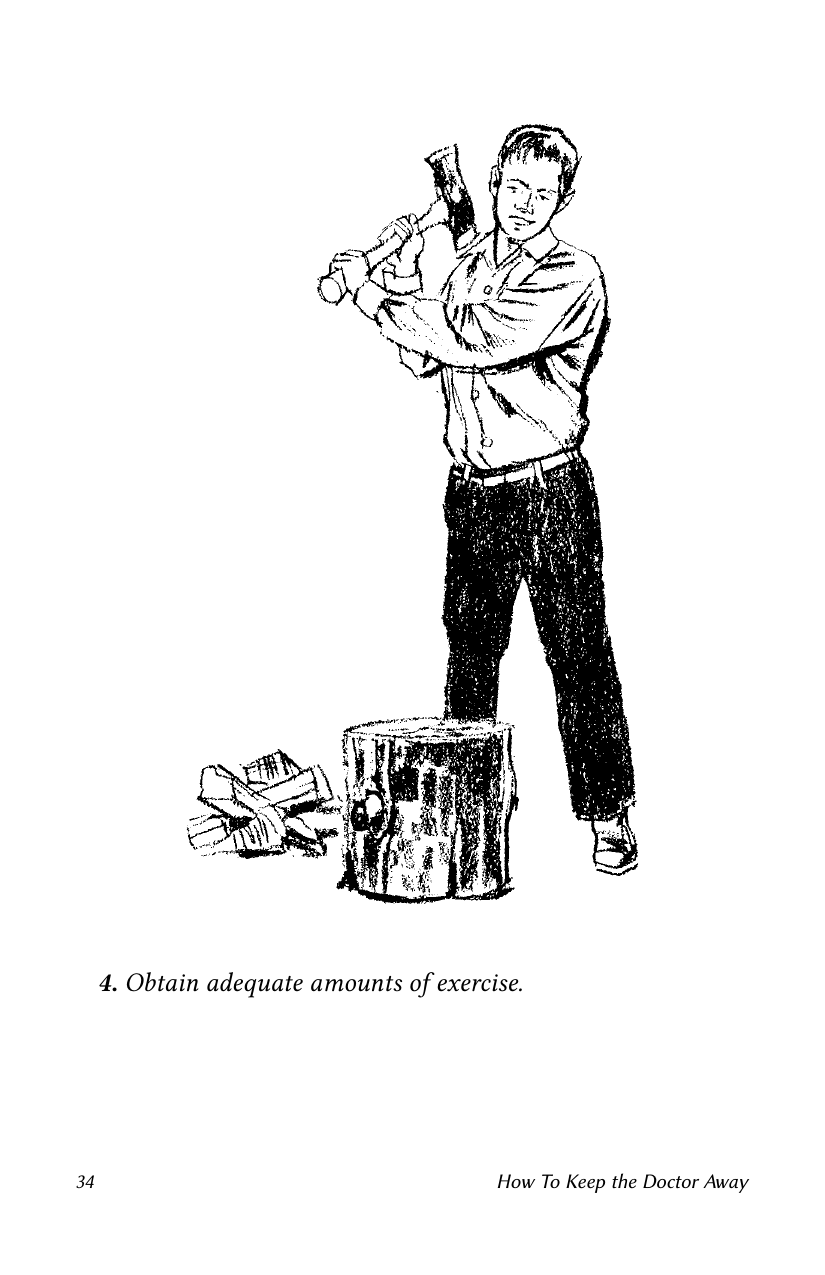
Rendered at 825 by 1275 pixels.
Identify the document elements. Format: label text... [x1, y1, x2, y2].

list Obtain adequate amounts of exercise. [75, 967, 750, 998]
picture [186, 123, 639, 904]
